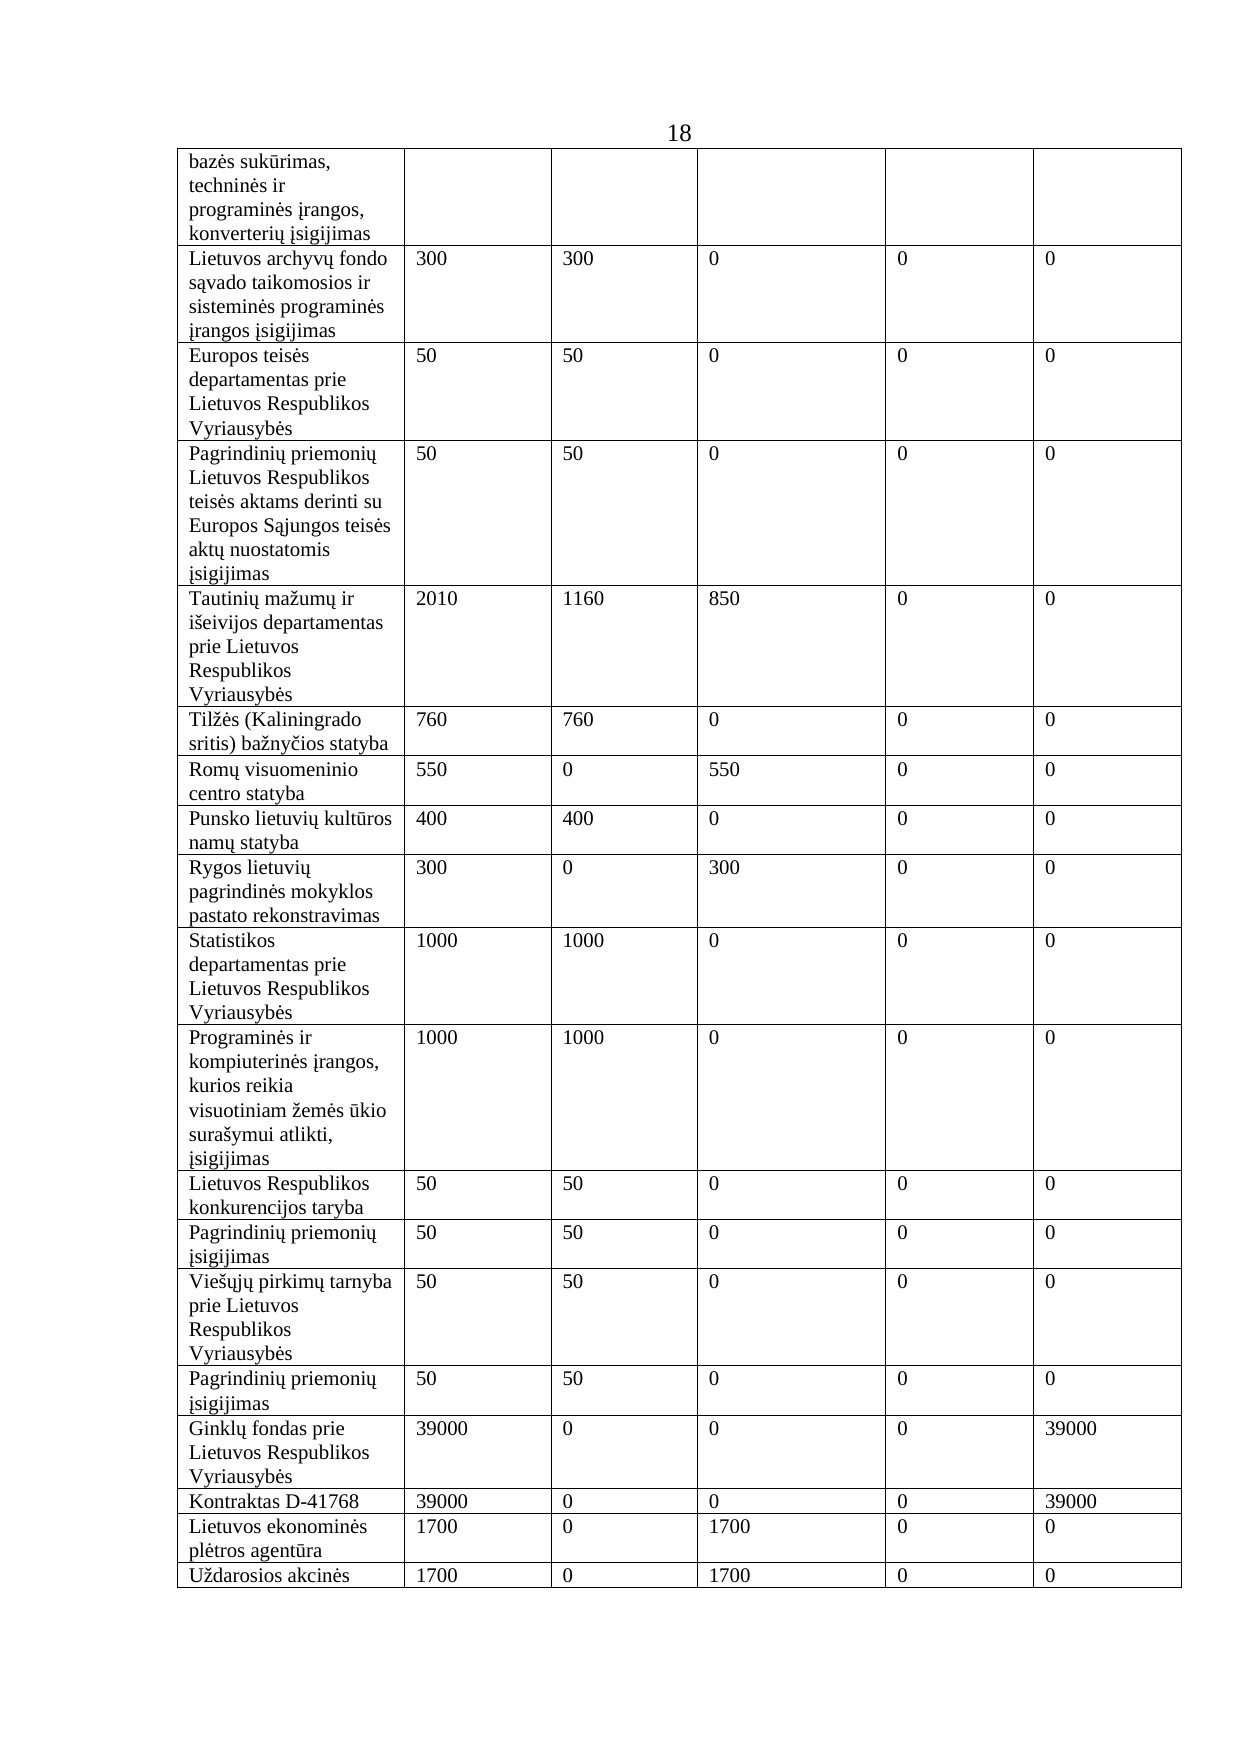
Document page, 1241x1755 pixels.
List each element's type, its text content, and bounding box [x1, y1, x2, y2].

table_cell 0 [698, 343, 885, 439]
table_cell Viešųjų pirkimų tarnyba prie Lietuvos Respublikos Vyriausybės [178, 1269, 404, 1365]
table_cell 0 [1034, 586, 1181, 706]
table_cell 0 [886, 855, 1033, 927]
table_cell 0 [886, 1563, 1033, 1587]
table_cell 300 [552, 246, 697, 342]
table_cell 39000 [405, 1416, 551, 1488]
table_cell Uždarosios akcinės [178, 1563, 404, 1587]
table_cell 1000 [405, 1025, 551, 1170]
table_cell 400 [405, 806, 551, 854]
table_cell 0 [698, 1220, 885, 1268]
table_cell 39000 [1034, 1416, 1181, 1488]
table_cell 0 [1034, 1563, 1181, 1587]
table_cell 0 [1034, 441, 1181, 585]
table_cell 760 [552, 707, 697, 755]
table_cell 0 [886, 1366, 1033, 1414]
table_cell Punsko lietuvių kultūros namų statyba [178, 806, 404, 854]
table_cell 0 [1034, 928, 1181, 1024]
table_cell Pagrindinių priemonių įsigijimas [178, 1220, 404, 1268]
table_cell 0 [1034, 1366, 1181, 1414]
table_cell 0 [1034, 1220, 1181, 1268]
table_cell Lietuvos archyvų fondo sąvado taikomosios ir sisteminės programinės įrangos įsigijimas [178, 246, 404, 342]
table_cell Lietuvos ekonominės plėtros agentūra [178, 1514, 404, 1562]
table_cell Lietuvos Respublikos konkurencijos taryba [178, 1171, 404, 1219]
table_cell 0 [552, 855, 697, 927]
table_cell 0 [886, 928, 1033, 1024]
table_cell [1034, 149, 1181, 245]
table_cell 0 [698, 246, 885, 342]
table_cell 1700 [698, 1563, 885, 1587]
table_cell 0 [886, 806, 1033, 854]
table_cell bazės sukūrimas, techninės ir programinės įrangos, konverterių įsigijimas [178, 149, 404, 245]
table_cell 0 [1034, 855, 1181, 927]
table_cell 0 [1034, 246, 1181, 342]
table_cell 1700 [405, 1514, 551, 1562]
table_cell 50 [405, 1171, 551, 1219]
table_cell Ginklų fondas prie Lietuvos Respublikos Vyriausybės [178, 1416, 404, 1488]
table_cell Kontraktas D-41768 [178, 1489, 404, 1513]
table_cell 850 [698, 586, 885, 706]
table_cell 2010 [405, 586, 551, 706]
table_cell 0 [698, 1366, 885, 1414]
table_cell 0 [552, 756, 697, 804]
table_cell Romų visuomeninio centro statyba [178, 756, 404, 804]
table_cell 0 [886, 1269, 1033, 1365]
table_cell Tautinių mažumų ir išeivijos departamentas prie Lietuvos Respublikos Vyriausybės [178, 586, 404, 706]
table_cell 50 [552, 441, 697, 585]
table_cell 0 [886, 1514, 1033, 1562]
table_cell 550 [698, 756, 885, 804]
table_cell 0 [886, 246, 1033, 342]
table_cell 50 [552, 343, 697, 439]
table_cell 1700 [405, 1563, 551, 1587]
table_cell 0 [1034, 1171, 1181, 1219]
table_cell Pagrindinių priemonių įsigijimas [178, 1366, 404, 1414]
table_cell 1700 [698, 1514, 885, 1562]
table_cell 50 [405, 343, 551, 439]
table_cell 50 [552, 1269, 697, 1365]
table_cell 0 [552, 1489, 697, 1513]
table_cell Rygos lietuvių pagrindinės mokyklos pastato rekonstravimas [178, 855, 404, 927]
table_cell 0 [886, 1171, 1033, 1219]
table_cell 39000 [1034, 1489, 1181, 1513]
table_cell 39000 [405, 1489, 551, 1513]
table_cell 50 [405, 441, 551, 585]
table_cell 300 [405, 855, 551, 927]
table_cell 0 [886, 1220, 1033, 1268]
table_cell 0 [886, 1489, 1033, 1513]
table_cell 0 [886, 586, 1033, 706]
table_cell 0 [1034, 756, 1181, 804]
table_cell 50 [405, 1269, 551, 1365]
table_cell 300 [698, 855, 885, 927]
table_cell 1000 [552, 928, 697, 1024]
table_cell 0 [886, 707, 1033, 755]
table_cell 0 [698, 1025, 885, 1170]
table_cell [886, 149, 1033, 245]
table_cell 0 [552, 1514, 697, 1562]
table_cell 0 [1034, 806, 1181, 854]
table_cell 0 [886, 1416, 1033, 1488]
table_cell 1000 [552, 1025, 697, 1170]
table_cell 550 [405, 756, 551, 804]
table_cell 0 [1034, 707, 1181, 755]
table_cell 400 [552, 806, 697, 854]
table_cell Pagrindinių priemonių Lietuvos Respublikos teisės aktams derinti su Europos Sąjungos teisės aktų nuostatomis įsigijimas [178, 441, 404, 585]
table_cell 0 [552, 1416, 697, 1488]
table_cell 0 [1034, 343, 1181, 439]
table_cell 760 [405, 707, 551, 755]
table_cell 50 [405, 1220, 551, 1268]
table_cell [698, 149, 885, 245]
table_cell 50 [552, 1220, 697, 1268]
table_cell 0 [552, 1563, 697, 1587]
table_cell 0 [698, 441, 885, 585]
table_cell 0 [698, 806, 885, 854]
table_cell 0 [698, 1416, 885, 1488]
table_cell 0 [1034, 1269, 1181, 1365]
table_cell 0 [886, 441, 1033, 585]
table_cell [405, 149, 551, 245]
table_cell 0 [698, 1171, 885, 1219]
table_cell Programinės ir kompiuterinės įrangos, kurios reikia visuotiniam žemės ūkio surašymui atlikti, įsigijimas [178, 1025, 404, 1170]
table_cell 50 [405, 1366, 551, 1414]
table_cell 0 [698, 1269, 885, 1365]
table_cell 0 [886, 1025, 1033, 1170]
table_cell 0 [886, 756, 1033, 804]
table_cell 0 [698, 1489, 885, 1513]
table_cell Tilžės (Kaliningrado sritis) bažnyčios statyba [178, 707, 404, 755]
table_cell 300 [405, 246, 551, 342]
table_cell 0 [886, 343, 1033, 439]
table_cell [552, 149, 697, 245]
table_cell 50 [552, 1171, 697, 1219]
table_cell 0 [698, 928, 885, 1024]
table_cell 0 [698, 707, 885, 755]
table_cell 50 [552, 1366, 697, 1414]
table_cell 1160 [552, 586, 697, 706]
table_cell Statistikos departamentas prie Lietuvos Respublikos Vyriausybės [178, 928, 404, 1024]
table_cell 1000 [405, 928, 551, 1024]
table_cell 0 [1034, 1025, 1181, 1170]
table_cell 0 [1034, 1514, 1181, 1562]
table_cell Europos teisės departamentas prie Lietuvos Respublikos Vyriausybės [178, 343, 404, 439]
